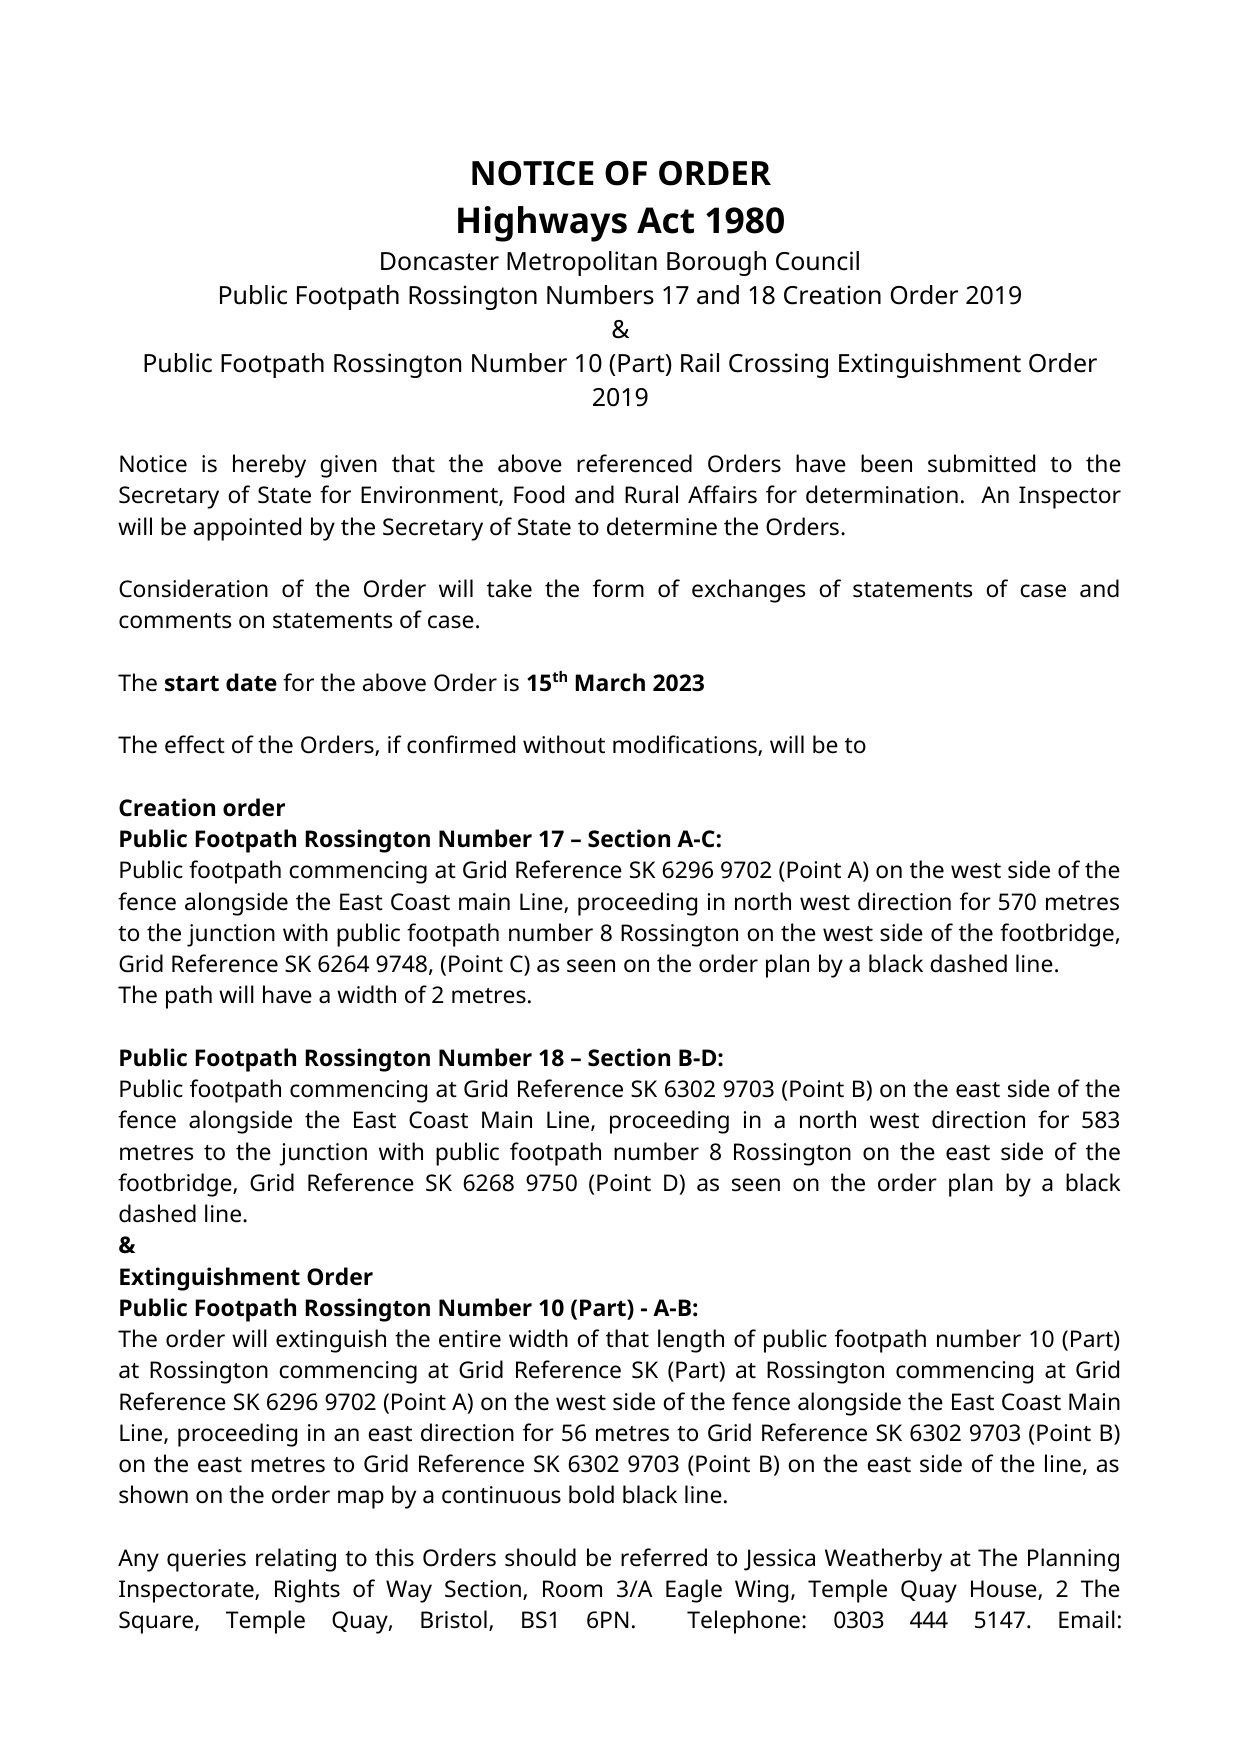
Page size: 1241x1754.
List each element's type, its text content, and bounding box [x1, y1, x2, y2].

text The effect of the Orders, if confirmed without modifications, will be to [118, 729, 1122, 761]
text Extinguishment Order [118, 1261, 1122, 1292]
text Doncaster Metropolitan Borough Council [118, 244, 1122, 278]
text NOTICE OF ORDER [118, 150, 1122, 195]
text Public Footpath Rossington Number 10 (Part) Rail Crossing Extinguishment Order 2019 [118, 346, 1122, 414]
text Public Footpath Rossington Numbers 17 and 18 Creation Order 2019 [118, 278, 1122, 312]
text Consideration of the Order will take the form of exchanges of statements of case and comments on statements of case. [118, 573, 1122, 636]
text The path will have a width of 2 metres. [118, 979, 1122, 1011]
text & [118, 1229, 1122, 1261]
text Creation order [118, 792, 1122, 823]
text Highways Act 1980 [118, 195, 1122, 244]
text Any queries relating to this Orders should be referred to Jessica Weatherby at The Planning Inspectorate, Rights of Way Section, Room 3/A Eagle Wing, Temple Quay House, 2 The Square, Temple Quay, Bristol, BS1 6PN. Telephone: 0303 444 5147. Email: [118, 1542, 1122, 1636]
text Public footpath commencing at Grid Reference SK 6302 9703 (Point B) on the east side of the fence alongside the East Coast Main Line, proceeding in a north west direction for 583 metres to the junction with public footpath number 8 Rossington on the east side of the footbridge, Grid Reference SK 6268 9750 (Point D) as seen on the order plan by a black dashed line. [118, 1073, 1122, 1229]
text Public Footpath Rossington Number 17 – Section A-C: [118, 823, 1122, 854]
text The order will extinguish the entire width of that length of public footpath number 10 (Part) at Rossington commencing at Grid Reference SK (Part) at Rossington commencing at Grid Reference SK 6296 9702 (Point A) on the west side of the fence alongside the East Coast Main Line, proceeding in an east direction for 56 metres to Grid Reference SK 6302 9703 (Point B) on the east metres to Grid Reference SK 6302 9703 (Point B) on the east side of the line, as shown on the order map by a continuous bold black line. [118, 1323, 1122, 1511]
text & [118, 312, 1122, 346]
text Public Footpath Rossington Number 10 (Part) - A-B: [118, 1292, 1122, 1323]
text Notice is hereby given that the above referenced Orders have been submitted to the Secretary of State for Environment, Food and Rural Affairs for determination. An Inspector will be appointed by the Secretary of State to determine the Orders. [118, 448, 1122, 542]
text Public Footpath Rossington Number 18 – Section B-D: [118, 1042, 1122, 1073]
text Public footpath commencing at Grid Reference SK 6296 9702 (Point A) on the west side of the fence alongside the East Coast main Line, proceeding in north west direction for 570 metres to the junction with public footpath number 8 Rossington on the west side of the footbridge, Grid Reference SK 6264 9748, (Point C) as seen on the order plan by a black dashed line. [118, 854, 1122, 979]
text The start date for the above Order is 15th March 2023 [118, 667, 1122, 698]
